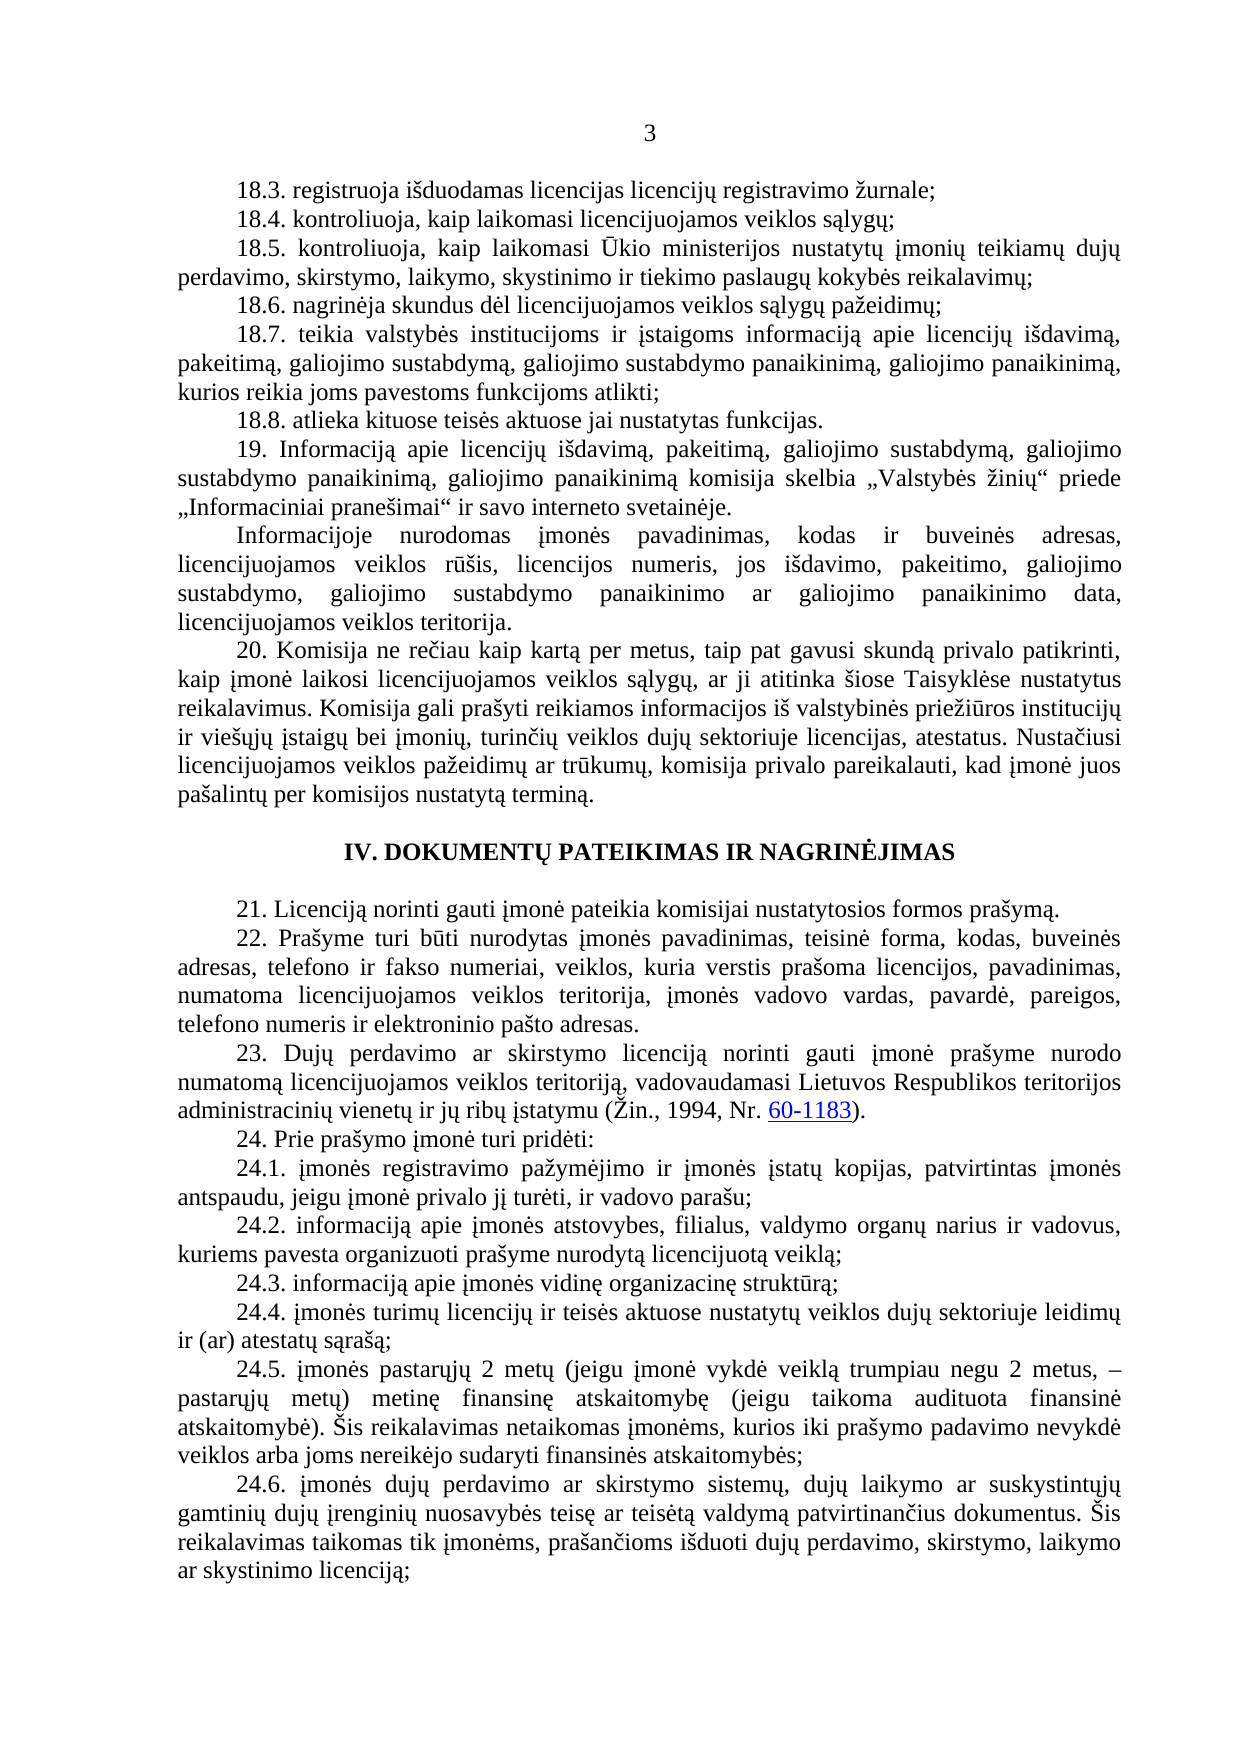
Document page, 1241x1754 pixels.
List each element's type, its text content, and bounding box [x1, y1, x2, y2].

text 24.5. įmonės pastarųjų 2 metų (jeigu įmonė vykdė veiklą trumpiau negu 2 metus, – pastarųjų metų) metinę finansinę atskaitomybę (jeigu taikoma audituota finansinė atskaitomybė). Šis reikalavimas netaikomas įmonėms, kurios iki prašymo padavimo nevykdė veiklos arba joms nereikėjo sudaryti finansinės atskaitomybės; [177, 1354, 1122, 1469]
text 24. Prie prašymo įmonė turi pridėti: [177, 1124, 1122, 1153]
text Informacijoje nurodomas įmonės pavadinimas, kodas ir buveinės adresas, licencijuojamos veiklos rūšis, licencijos numeris, jos išdavimo, pakeitimo, galiojimo sustabdymo, galiojimo sustabdymo panaikinimo ar galiojimo panaikinimo data, licencijuojamos veiklos teritorija. [177, 521, 1122, 636]
text 19. Informaciją apie licencijų išdavimą, pakeitimą, galiojimo sustabdymą, galiojimo sustabdymo panaikinimą, galiojimo panaikinimą komisija skelbia „Valstybės žinių“ priede „Informaciniai pranešimai“ ir savo interneto svetainėje. [177, 434, 1122, 521]
text 24.3. informaciją apie įmonės vidinę organizacinę struktūrą; [177, 1268, 1122, 1297]
text 22. Prašyme turi būti nurodytas įmonės pavadinimas, teisinė forma, kodas, buveinės adresas, telefono ir fakso numeriai, veiklos, kuria verstis prašoma licencijos, pavadinimas, numatoma licencijuojamos veiklos teritorija, įmonės vadovo vardas, pavardė, pareigos, telefono numeris ir elektroninio pašto adresas. [177, 923, 1122, 1038]
text 24.1. įmonės registravimo pažymėjimo ir įmonės įstatų kopijas, patvirtintas įmonės antspaudu, jeigu įmonė privalo jį turėti, ir vadovo parašu; [177, 1153, 1122, 1211]
text 18.5. kontroliuoja, kaip laikomasi Ūkio ministerijos nustatytų įmonių teikiamų dujų perdavimo, skirstymo, laikymo, skystinimo ir tiekimo paslaugų kokybės reikalavimų; [177, 233, 1122, 291]
text 18.7. teikia valstybės institucijoms ir įstaigoms informaciją apie licencijų išdavimą, pakeitimą, galiojimo sustabdymą, galiojimo sustabdymo panaikinimą, galiojimo panaikinimą, kurios reikia joms pavestoms funkcijoms atlikti; [177, 319, 1122, 406]
text IV. DOKUMENTŲ PATEIKIMAS IR NAGRINĖJIMAS [177, 837, 1122, 866]
text 18.4. kontroliuoja, kaip laikomasi licencijuojamos veiklos sąlygų; [177, 204, 1122, 233]
text 24.2. informaciją apie įmonės atstovybes, filialus, valdymo organų narius ir vadovus, kuriems pavesta organizuoti prašyme nurodytą licencijuotą veiklą; [177, 1211, 1122, 1268]
text 18.8. atlieka kituose teisės aktuose jai nustatytas funkcijas. [177, 406, 1122, 434]
text 18.3. registruoja išduodamas licencijas licencijų registravimo žurnale; [177, 176, 1122, 204]
text 24.4. įmonės turimų licencijų ir teisės aktuose nustatytų veiklos dujų sektoriuje leidimų ir (ar) atestatų sąrašą; [177, 1297, 1122, 1354]
text 18.6. nagrinėja skundus dėl licencijuojamos veiklos sąlygų pažeidimų; [177, 291, 1122, 319]
text 24.6. įmonės dujų perdavimo ar skirstymo sistemų, dujų laikymo ar suskystintųjų gamtinių dujų įrenginių nuosavybės teisę ar teisėtą valdymą patvirtinančius dokumentus. Šis reikalavimas taikomas tik įmonėms, prašančioms išduoti dujų perdavimo, skirstymo, laikymo ar skystinimo licenciją; [177, 1469, 1122, 1584]
text 21. Licenciją norinti gauti įmonė pateikia komisijai nustatytosios formos prašymą. [177, 894, 1122, 923]
text 23. Dujų perdavimo ar skirstymo licenciją norinti gauti įmonė prašyme nurodo numatomą licencijuojamos veiklos teritoriją, vadovaudamasi Lietuvos Respublikos teritorijos administracinių vienetų ir jų ribų įstatymu (Žin., 1994, Nr. 60-1183). [177, 1038, 1122, 1124]
text 20. Komisija ne rečiau kaip kartą per metus, taip pat gavusi skundą privalo patikrinti, kaip įmonė laikosi licencijuojamos veiklos sąlygų, ar ji atitinka šiose Taisyklėse nustatytus reikalavimus. Komisija gali prašyti reikiamos informacijos iš valstybinės priežiūros institucijų ir viešųjų įstaigų bei įmonių, turinčių veiklos dujų sektoriuje licencijas, atestatus. Nustačiusi licencijuojamos veiklos pažeidimų ar trūkumų, komisija privalo pareikalauti, kad įmonė juos pašalintų per komisijos nustatytą terminą. [177, 636, 1122, 808]
